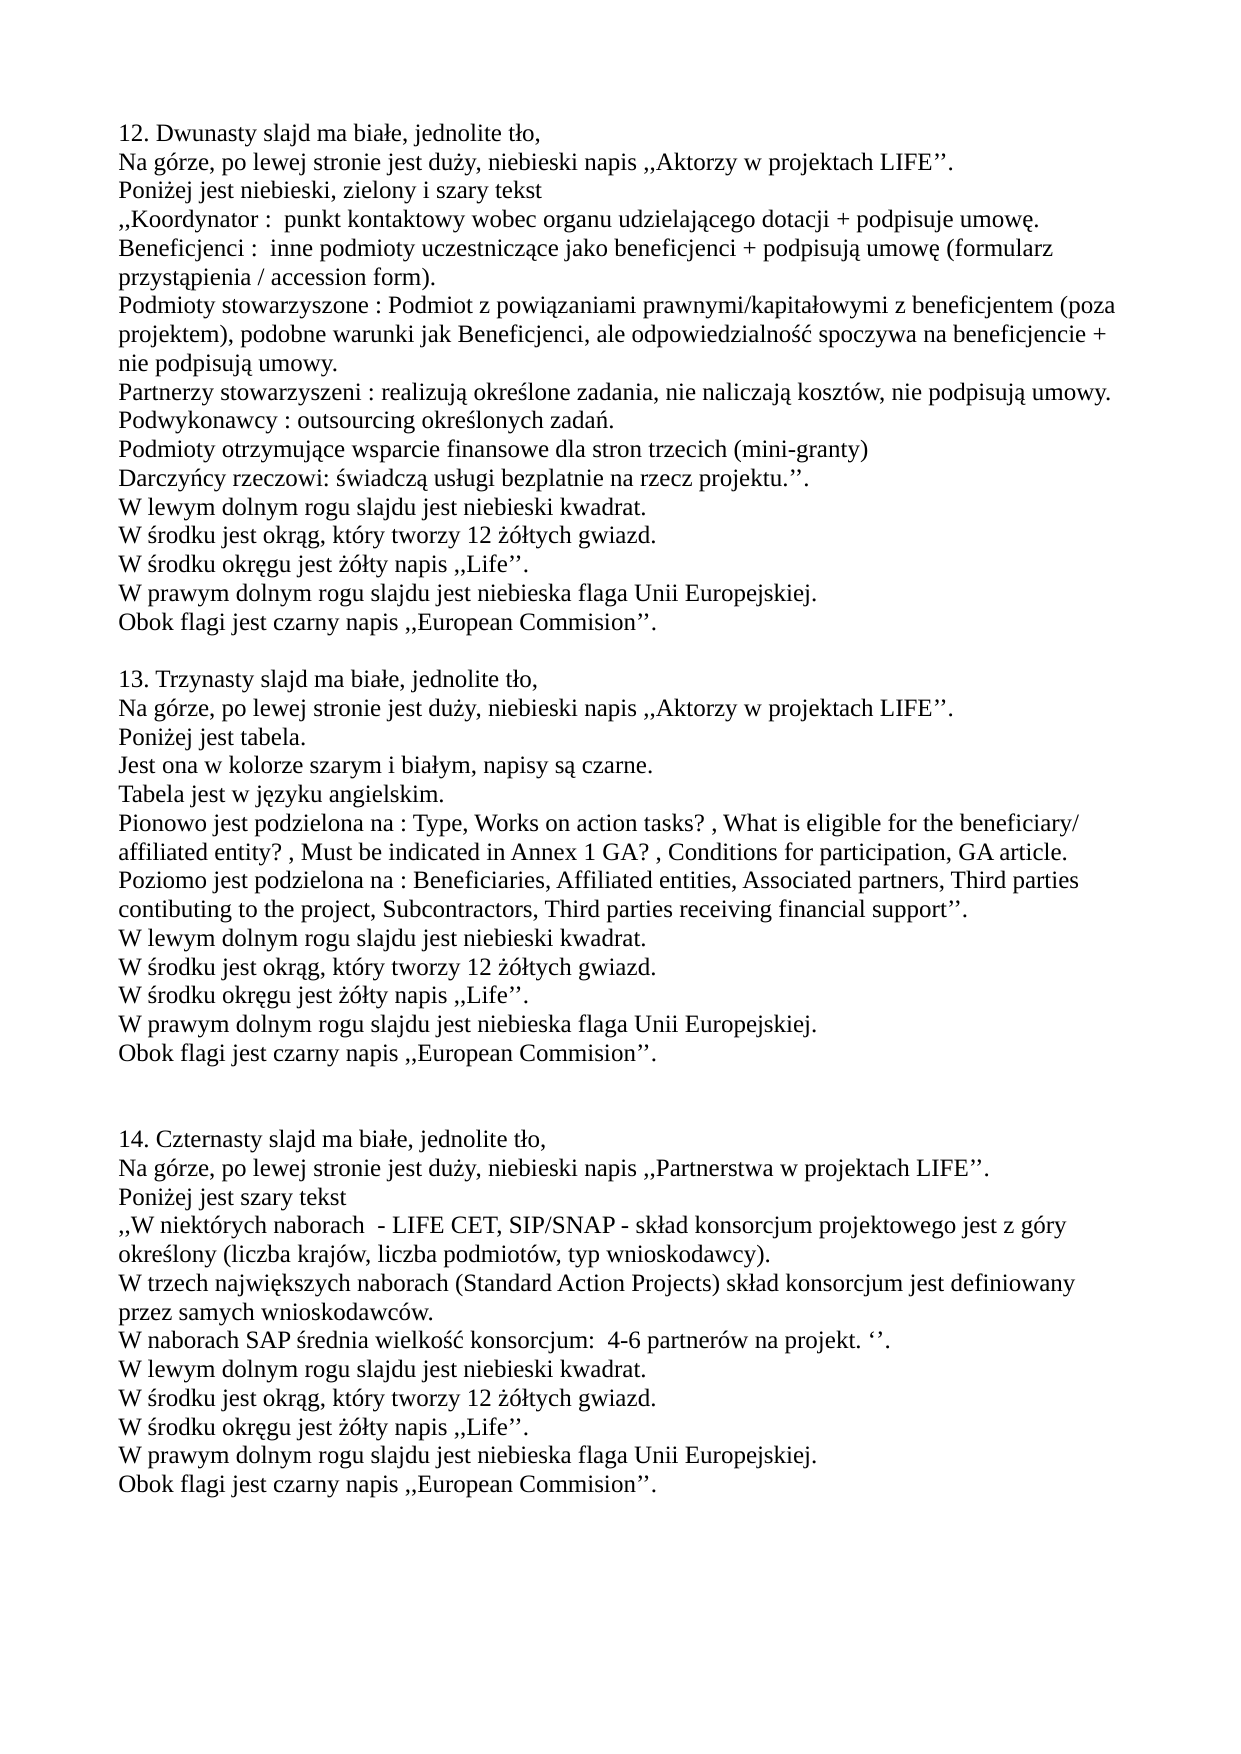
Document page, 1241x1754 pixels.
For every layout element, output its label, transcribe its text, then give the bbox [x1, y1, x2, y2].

text Na górze, po lewej stronie jest duży, niebieski napis ,,Partnerstwa w projektach LIFE’’. [118, 1153, 1122, 1182]
text W prawym dolnym rogu slajdu jest niebieska flaga Unii Europejskiej. [118, 1009, 1122, 1038]
text Poniżej jest tabela. [118, 722, 1122, 751]
text 14. Czternasty slajd ma białe, jednolite tło, [118, 1124, 1122, 1153]
text W trzech największych naborach (Standard Action Projects) skład konsorcjum jest definiowany przez samych wnioskodawców. [118, 1268, 1122, 1326]
text Poniżej jest niebieski, zielony i szary tekst [118, 176, 1122, 204]
text W lewym dolnym rogu slajdu jest niebieski kwadrat. [118, 923, 1122, 952]
text 12. Dwunasty slajd ma białe, jednolite tło, [118, 118, 1122, 147]
text Poniżej jest szary tekst [118, 1182, 1122, 1211]
text W środku okręgu jest żółty napis ,,Life’’. [118, 1412, 1122, 1441]
text Obok flagi jest czarny napis ,,European Commision’’. [118, 1038, 1122, 1067]
text 13. Trzynasty slajd ma białe, jednolite tło, [118, 664, 1122, 693]
text Podmioty otrzymujące wsparcie finansowe dla stron trzecich (mini-granty) [118, 434, 1122, 463]
text Podwykonawcy : outsourcing określonych zadań. [118, 406, 1122, 434]
text ,,W niektórych naborach - LIFE CET, SIP/SNAP - skład konsorcjum projektowego jest z góry określony (liczba krajów, liczba podmiotów, typ wnioskodawcy). [118, 1211, 1122, 1268]
text W lewym dolnym rogu slajdu jest niebieski kwadrat. [118, 492, 1122, 521]
text Obok flagi jest czarny napis ,,European Commision’’. [118, 1469, 1122, 1498]
text Na górze, po lewej stronie jest duży, niebieski napis ,,Aktorzy w projektach LIFE’’. [118, 693, 1122, 722]
text W prawym dolnym rogu slajdu jest niebieska flaga Unii Europejskiej. [118, 1441, 1122, 1469]
text W środku okręgu jest żółty napis ,,Life’’. [118, 981, 1122, 1009]
text Pionowo jest podzielona na : Type, Works on action tasks? , What is eligible for the beneficiary/ affiliated entity? , Must be indicated in Annex 1 GA? , Conditions for participation, GA article. [118, 808, 1122, 866]
text Na górze, po lewej stronie jest duży, niebieski napis ,,Aktorzy w projektach LIFE’’. [118, 147, 1122, 176]
text Jest ona w kolorze szarym i białym, napisy są czarne. Tabela jest w języku angielskim. [118, 751, 1122, 808]
text ,,Koordynator : punkt kontaktowy wobec organu udzielającego dotacji + podpisuje umowę. [118, 204, 1122, 233]
text W środku jest okrąg, który tworzy 12 żółtych gwiazd. [118, 952, 1122, 981]
text W naborach SAP średnia wielkość konsorcjum: 4-6 partnerów na projekt. ‘’. [118, 1326, 1122, 1354]
text W środku jest okrąg, który tworzy 12 żółtych gwiazd. [118, 1383, 1122, 1412]
text Podmioty stowarzyszone : Podmiot z powiązaniami prawnymi/kapitałowymi z beneficjentem (poza projektem), podobne warunki jak Beneficjenci, ale odpowiedzialność spoczywa na beneficjencie + nie podpisują umowy. [118, 291, 1122, 377]
text Beneficjenci : inne podmioty uczestniczące jako beneficjenci + podpisują umowę (formularz przystąpienia / accession form). [118, 233, 1122, 291]
text Darczyńcy rzeczowi: świadczą usługi bezplatnie na rzecz projektu.’’. [118, 463, 1122, 492]
text Partnerzy stowarzyszeni : realizują określone zadania, nie naliczają kosztów, nie podpisują umowy. [118, 377, 1122, 406]
text Obok flagi jest czarny napis ,,European Commision’’. [118, 607, 1122, 636]
text W prawym dolnym rogu slajdu jest niebieska flaga Unii Europejskiej. [118, 578, 1122, 607]
text Poziomo jest podzielona na : Beneficiaries, Affiliated entities, Associated partners, Third parties contibuting to the project, Subcontractors, Third parties receiving financial support’’. [118, 866, 1122, 923]
text W środku jest okrąg, który tworzy 12 żółtych gwiazd. [118, 521, 1122, 549]
text W lewym dolnym rogu slajdu jest niebieski kwadrat. [118, 1354, 1122, 1383]
text W środku okręgu jest żółty napis ,,Life’’. [118, 549, 1122, 578]
